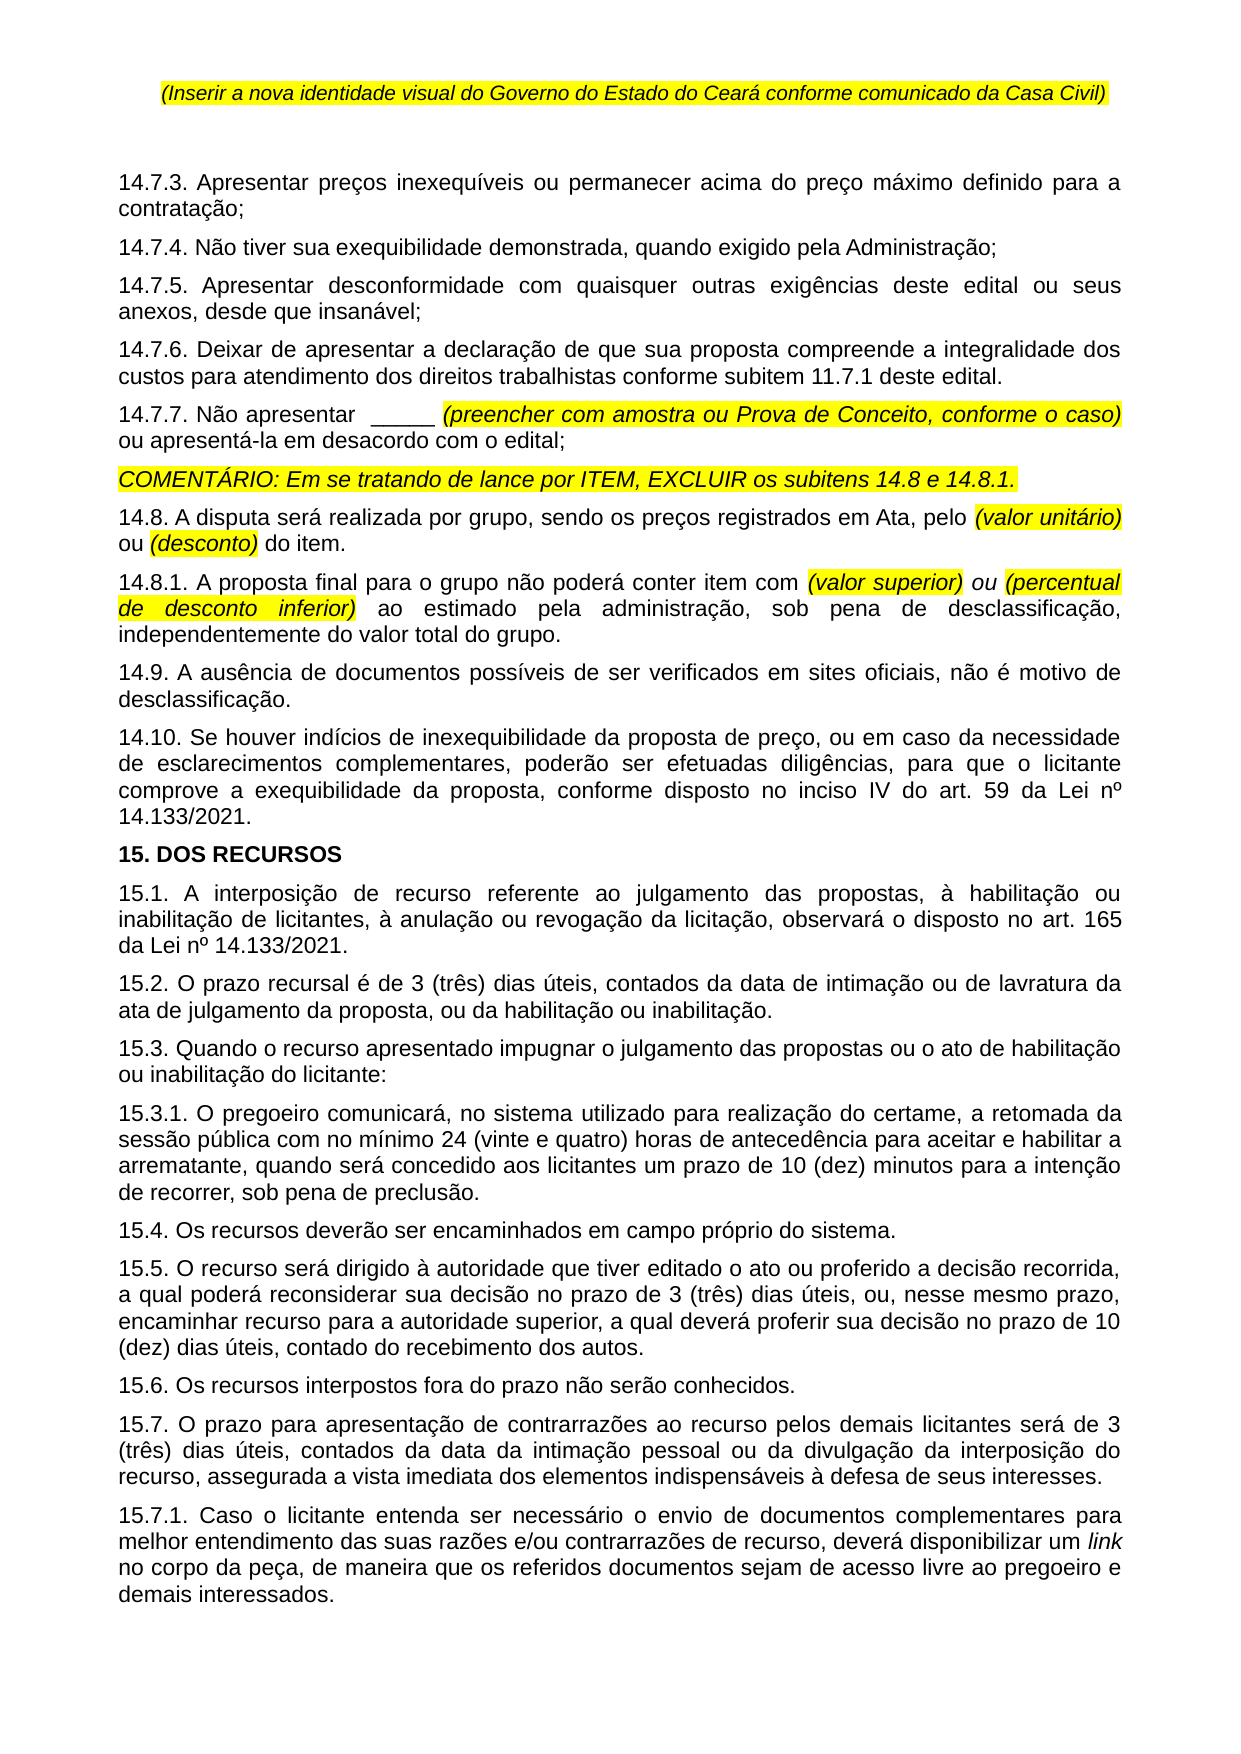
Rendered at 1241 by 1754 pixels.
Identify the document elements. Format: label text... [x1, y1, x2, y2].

text 14.7.3. Apresentar preços inexequíveis ou permanecer acima do preço máximo definido para a contratação; [118, 169, 1122, 222]
text 14.7.7. Não apresentar _____ (preencher com amostra ou Prova de Conceito, conforme o caso) ou apresentá-la em desacordo com o edital; [118, 401, 1122, 454]
text 15.3. Quando o recurso apresentado impugnar o julgamento das propostas ou o ato de habilitação ou inabilitação do licitante: [118, 1035, 1122, 1088]
text 14.7.6. Deixar de apresentar a declaração de que sua proposta compreende a integralidade dos custos para atendimento dos direitos trabalhistas conforme subitem 11.7.1 deste edital. [118, 336, 1122, 389]
text 15.2. O prazo recursal é de 3 (três) dias úteis, contados da data de intimação ou de lavratura da ata de julgamento da proposta, ou da habilitação ou inabilitação. [118, 970, 1122, 1023]
text 15.5. O recurso será dirigido à autoridade que tiver editado o ato ou proferido a decisão recorrida, a qual poderá reconsiderar sua decisão no prazo de 3 (três) dias úteis, ou, nesse mesmo prazo, encaminhar recurso para a autoridade superior, a qual deverá proferir sua decisão no prazo de 10 (dez) dias úteis, contado do recebimento dos autos. [118, 1255, 1122, 1361]
text 14.8. A disputa será realizada por grupo, sendo os preços registrados em Ata, pelo (valor unitário) ou (desconto) do item. [118, 504, 1122, 557]
text 15.6. Os recursos interpostos fora do prazo não serão conhecidos. [118, 1372, 1122, 1399]
text 15.3.1. O pregoeiro comunicará, no sistema utilizado para realização do certame, a retomada da sessão pública com no mínimo 24 (vinte e quatro) horas de antecedência para aceitar e habilitar a arrematante, quando será concedido aos licitantes um prazo de 10 (dez) minutos para a intenção de recorrer, sob pena de preclusão. [118, 1099, 1122, 1205]
text 15.4. Os recursos deverão ser encaminhados em campo próprio do sistema. [118, 1217, 1122, 1243]
text 14.8.1. A proposta final para o grupo não poderá conter item com (valor superior) ou (percentual de desconto inferior) ao estimado pela administração, sob pena de desclassificação, independentemente do valor total do grupo. [118, 568, 1122, 647]
text 14.7.5. Apresentar desconformidade com quaisquer outras exigências deste edital ou seus anexos, desde que insanável; [118, 272, 1122, 324]
text 15.7.1. Caso o licitante entenda ser necessário o envio de documentos complementares para melhor entendimento das suas razões e/ou contrarrazões de recurso, deverá disponibilizar um link no corpo da peça, de maneira que os referidos documentos sejam de acesso livre ao pregoeiro e demais interessados. [118, 1502, 1122, 1607]
text 15.1. A interposição de recurso referente ao julgamento das propostas, à habilitação ou inabilitação de licitantes, à anulação ou revogação da licitação, observará o disposto no art. 165 da Lei nº 14.133/2021. [118, 879, 1122, 958]
text 14.9. A ausência de documentos possíveis de ser verificados em sites oficiais, não é motivo de desclassificação. [118, 659, 1122, 712]
text COMENTÁRIO: Em se tratando de lance por ITEM, EXCLUIR os subitens 14.8 e 14.8.1. [118, 466, 1122, 492]
text 15. DOS RECURSOS [118, 841, 1122, 868]
text 14.10. Se houver indícios de inexequibilidade da proposta de preço, ou em caso da necessidade de esclarecimentos complementares, poderão ser efetuadas diligências, para que o licitante comprove a exequibilidade da proposta, conforme disposto no inciso IV do art. 59 da Lei nº 14.133/2021. [118, 724, 1122, 829]
text 15.7. O prazo para apresentação de contrarrazões ao recurso pelos demais licitantes será de 3 (três) dias úteis, contados da data da intimação pessoal ou da divulgação da interposição do recurso, assegurada a vista imediata dos elementos indispensáveis à defesa de seus interesses. [118, 1411, 1122, 1490]
text 14.7.4. Não tiver sua exequibilidade demonstrada, quando exigido pela Administração; [118, 234, 1122, 260]
